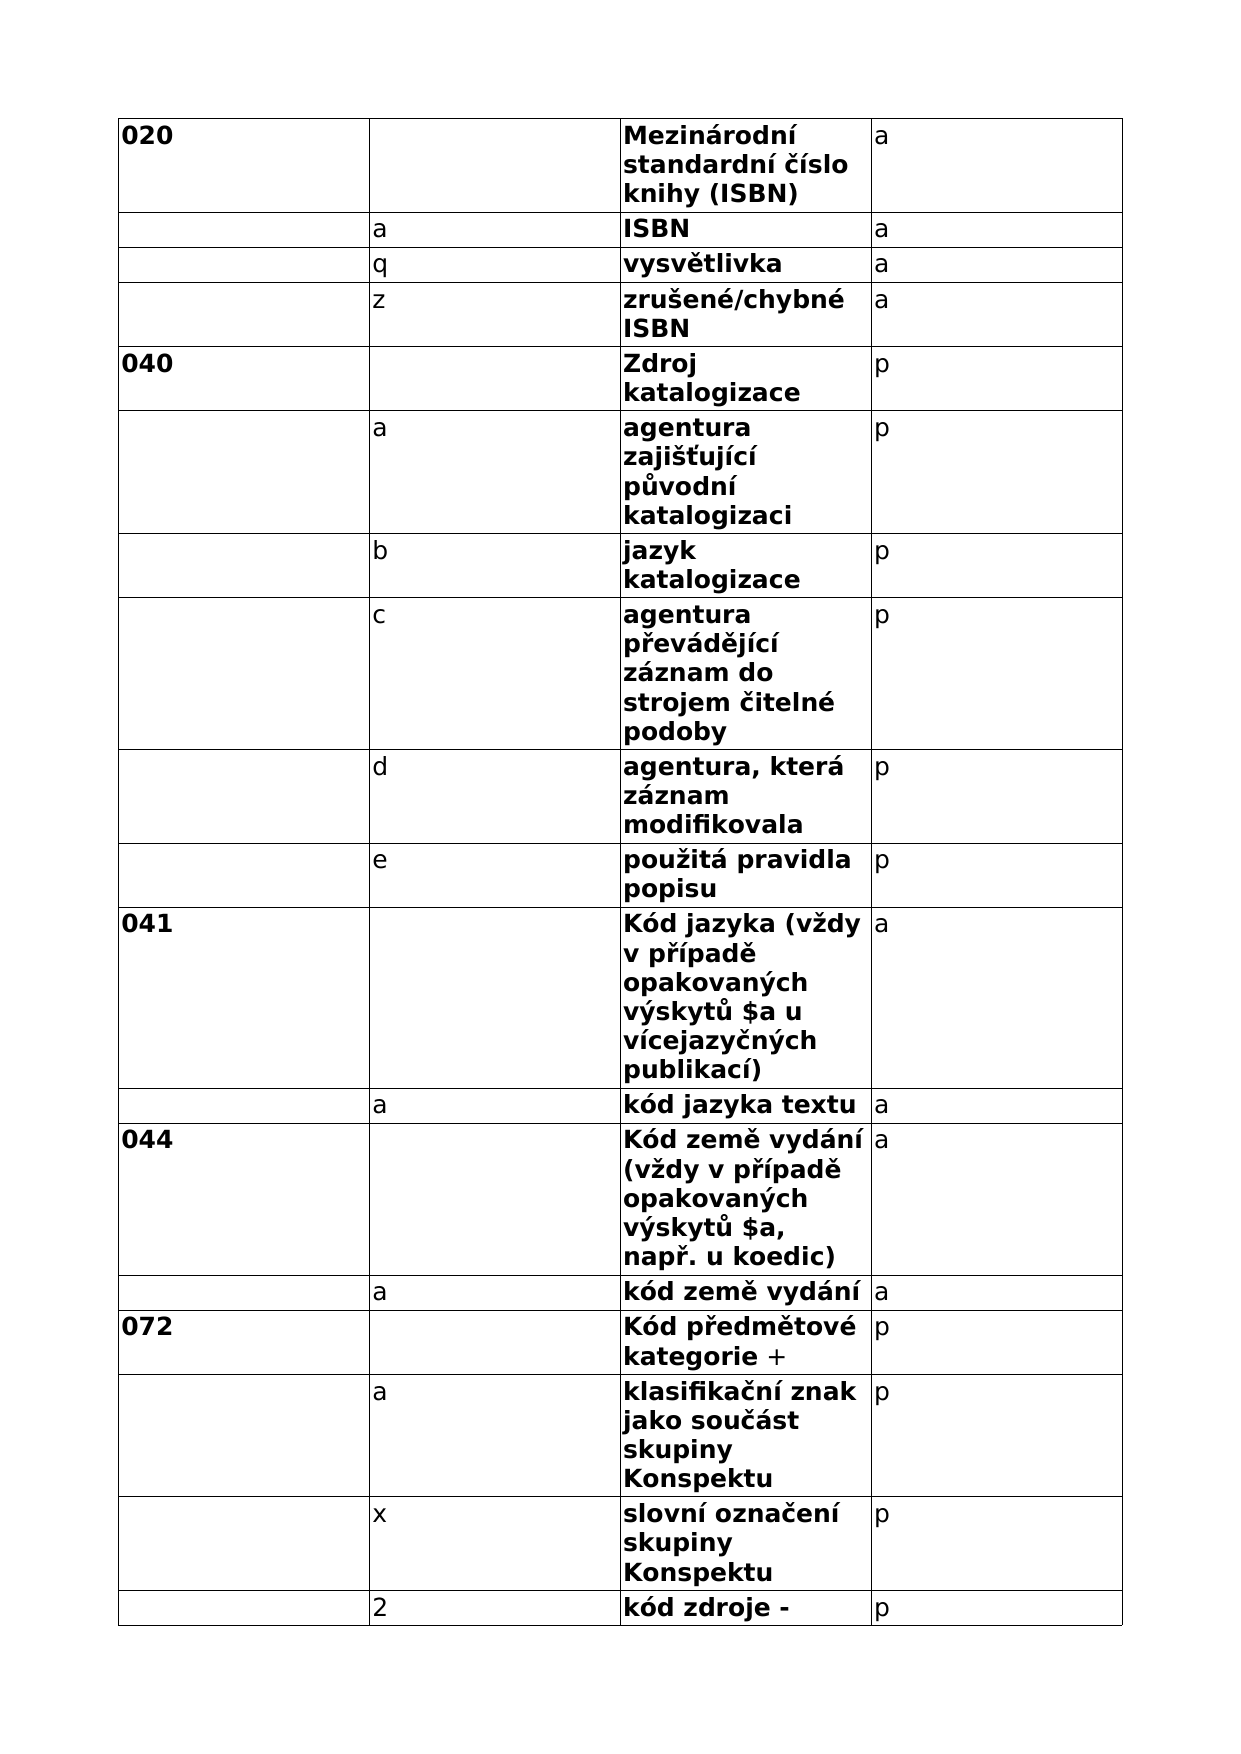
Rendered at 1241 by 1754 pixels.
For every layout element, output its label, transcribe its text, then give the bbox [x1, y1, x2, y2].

table_cell [119, 844, 369, 907]
table_cell 041 [119, 908, 369, 1088]
table_cell p [872, 1497, 1122, 1590]
table_cell a [872, 213, 1122, 247]
table_cell klasifikační znak jako součást skupiny Konspektu [621, 1375, 871, 1496]
table_cell 040 [119, 347, 369, 410]
table_cell a [370, 1089, 620, 1123]
table_cell a [872, 908, 1122, 1088]
table_cell [119, 248, 369, 282]
table_cell p [872, 844, 1122, 907]
table_cell Kód předmětové kategorie + [621, 1311, 871, 1374]
table_cell p [872, 598, 1122, 749]
table_cell p [872, 1311, 1122, 1374]
table_cell [119, 598, 369, 749]
table_cell agentura převádějící záznam do strojem čitelné podoby [621, 598, 871, 749]
table_cell [119, 411, 369, 533]
table_cell 072 [119, 1311, 369, 1374]
table_cell kód jazyka textu [621, 1089, 871, 1123]
table_cell [119, 1591, 369, 1625]
table_cell p [872, 1591, 1122, 1625]
table_cell 044 [119, 1124, 369, 1274]
table_cell z [370, 283, 620, 346]
table_cell a [872, 248, 1122, 282]
table_cell a [370, 213, 620, 247]
table_cell zrušené/chybné ISBN [621, 283, 871, 346]
table_cell [370, 119, 620, 212]
table_cell e [370, 844, 620, 907]
table_cell [119, 750, 369, 842]
table_cell a [872, 119, 1122, 212]
table_cell 2 [370, 1591, 620, 1625]
table_cell [119, 213, 369, 247]
table_cell a [370, 411, 620, 533]
table_cell a [872, 1124, 1122, 1274]
table_cell b [370, 534, 620, 597]
table_cell Mezinárodní standardní číslo knihy (ISBN) [621, 119, 871, 212]
table_cell [370, 347, 620, 410]
table_cell [370, 1124, 620, 1274]
table_cell p [872, 750, 1122, 842]
table_cell c [370, 598, 620, 749]
table_cell kód země vydání [621, 1276, 871, 1309]
table_cell [119, 1089, 369, 1123]
table_cell [119, 1375, 369, 1496]
table_cell [370, 908, 620, 1088]
table_cell 020 [119, 119, 369, 212]
table_cell [119, 1497, 369, 1590]
table_cell slovní označení skupiny Konspektu [621, 1497, 871, 1590]
table_cell kód zdroje [621, 1591, 871, 1625]
table_cell x [370, 1497, 620, 1590]
table_cell [370, 1311, 620, 1374]
table_cell Kód jazyka (vždy v případě opakovaných výskytů $a u vícejazyčných publikací) [621, 908, 871, 1088]
table_cell Kód země vydání (vždy v případě opakovaných výskytů $a, např. u koedic) [621, 1124, 871, 1274]
table_cell ISBN [621, 213, 871, 247]
table_cell a [872, 1089, 1122, 1123]
table_cell p [872, 347, 1122, 410]
table_cell [119, 1276, 369, 1309]
table_cell a [370, 1276, 620, 1309]
table_cell d [370, 750, 620, 842]
table_cell použitá pravidla popisu [621, 844, 871, 907]
table_cell a [872, 1276, 1122, 1309]
table_cell agentura zajišťující původní katalogizaci [621, 411, 871, 533]
table_cell q [370, 248, 620, 282]
table_cell a [872, 283, 1122, 346]
table_cell jazyk katalogizace [621, 534, 871, 597]
table_cell p [872, 1375, 1122, 1496]
table_cell p [872, 534, 1122, 597]
table_cell Zdroj katalogizace [621, 347, 871, 410]
table_cell vysvětlivka [621, 248, 871, 282]
table_cell [119, 534, 369, 597]
table_cell agentura, která záznam modifikovala [621, 750, 871, 842]
table_cell [119, 283, 369, 346]
table_cell p [872, 411, 1122, 533]
table_cell a [370, 1375, 620, 1496]
